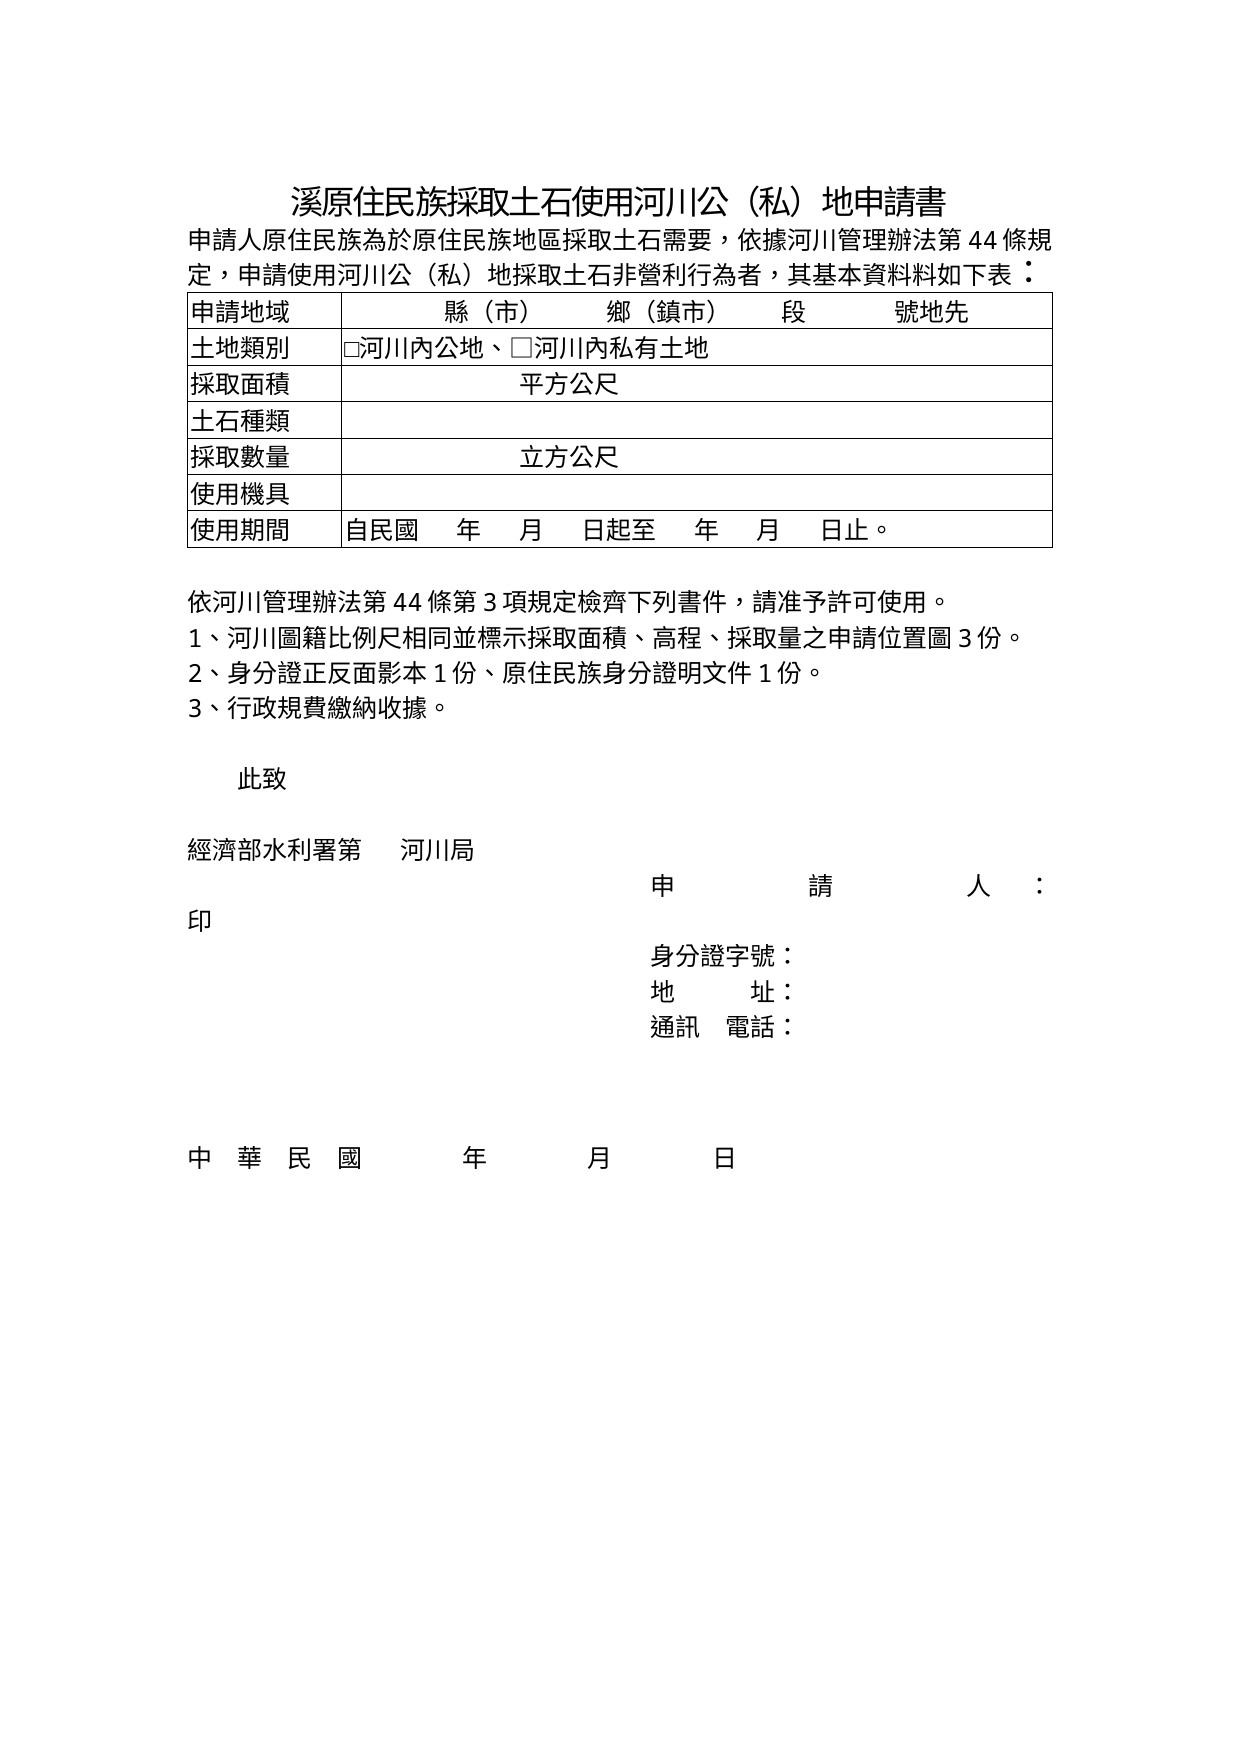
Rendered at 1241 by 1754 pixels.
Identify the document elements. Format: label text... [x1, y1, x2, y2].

table_cell 自民國 年 月 日起至 年 月 日止。 [342, 511, 1052, 547]
table_cell [342, 402, 1052, 437]
text 依河川管理辦法第44條第3項規定檢齊下列書件，請准予許可使用。 [187, 583, 1053, 619]
table_cell 平方公尺 [342, 366, 1052, 401]
text 申請人原住民族為於原住民族地區採取土石需要，依據河川管理辦法第44條規定，申請使用河川公（私）地採取土石非營利行為者，其基本資料料如下表： [187, 221, 1053, 292]
text 經濟部水利署第 河川局 [187, 831, 1053, 867]
text 中 華 民 國 年 月 日 [187, 1114, 917, 1177]
text 申 請 人： 印 [187, 867, 1053, 937]
table_cell [342, 475, 1052, 510]
table_cell □河川內公地、□河川內私有土地 [342, 329, 1052, 364]
table_cell 土地類別 [188, 329, 341, 364]
table_cell 使用機具 [188, 475, 341, 510]
text 1、河川圖籍比例尺相同並標示採取面積、高程、採取量之申請位置圖3份。 [187, 619, 1053, 654]
table_header 縣（市） 鄉（鎮市） 段 號地先 [342, 293, 1052, 328]
table_cell 採取數量 [188, 439, 341, 474]
text 地 址： [187, 973, 1053, 1008]
table_header 申請地域 [188, 293, 341, 328]
text 3、行政規費繳納收據。 [187, 689, 1053, 725]
table_cell 立方公尺 [342, 439, 1052, 474]
text 溪原住民族採取土石使用河川公（私）地申請書 [187, 158, 1053, 221]
text 通訊 電話： [187, 1008, 1053, 1044]
table_cell 採取面積 [188, 366, 341, 401]
text 身分證字號： [187, 937, 1053, 973]
text 2、身分證正反面影本1份、原住民族身分證明文件1份。 [187, 654, 1053, 689]
text 此致 [187, 760, 1053, 796]
table_cell 土石種類 [188, 402, 341, 437]
table_cell 使用期間 [188, 511, 341, 547]
